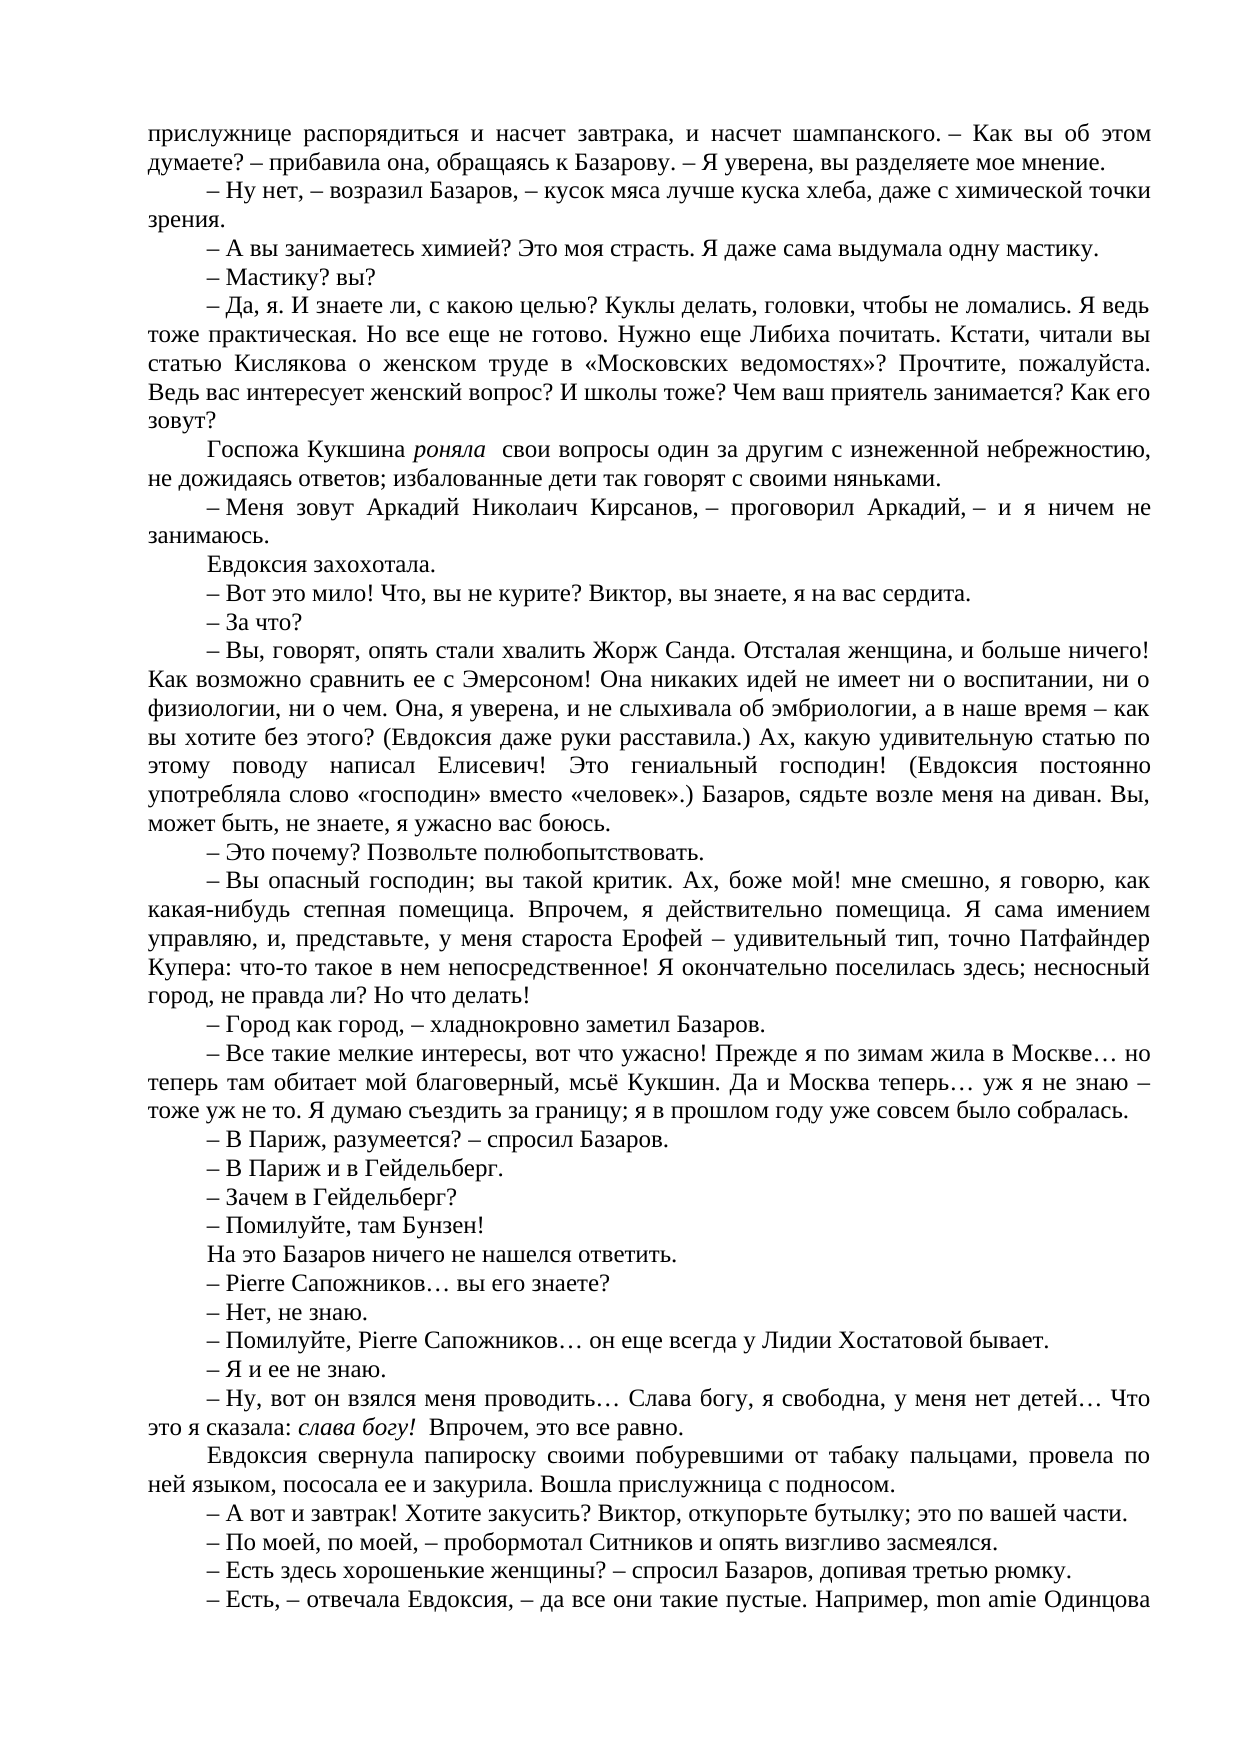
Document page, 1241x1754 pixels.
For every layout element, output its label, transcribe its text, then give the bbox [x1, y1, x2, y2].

text – Помилуйте, Pierre Сапожников… он еще всегда у Лидии Хостатовой бывает. [148, 1326, 1152, 1354]
text – Все такие мелкие интересы, вот что ужасно! Прежде я по зимам жила в Москве… но теперь там обитает мой благоверный, мсьё Кукшин. Да и Москва теперь… уж я не знаю – тоже уж не то. Я думаю съездить за границу; я в прошлом году уже совсем было собралась. [148, 1038, 1152, 1124]
text Евдоксия захохотала. [148, 549, 1152, 578]
text – Я и ее не знаю. [148, 1354, 1152, 1383]
text – Это почему? Позвольте полюбопытствовать. [148, 837, 1152, 866]
text – Зачем в Гейдельберг? [148, 1182, 1152, 1211]
text Госпожа Кукшина роняла свои вопросы один за другим с изнеженной небрежностию, не дожидаясь ответов; избалованные дети так говорят с своими няньками. [148, 434, 1152, 492]
text – Ну нет, – возразил Базаров, – кусок мяса лучше куска хлеба, даже с химической точки зрения. [148, 176, 1152, 233]
text – Вы опасный господин; вы такой критик. Ах, боже мой! мне смешно, я говорю, как какая-нибудь степная помещица. Впрочем, я действительно помещица. Я сама имением управляю, и, представьте, у меня староста Ерофей – удивительный тип, точно Патфайндер Купера: что-то такое в нем непосредственное! Я окончательно поселилась здесь; несносный город, не правда ли? Но что делать! [148, 866, 1152, 1009]
text – Ну, вот он взялся меня проводить… Слава богу, я свободна, у меня нет детей… Что это я сказала: слава богу! Впрочем, это все равно. [148, 1383, 1152, 1441]
text прислужнице распорядиться и насчет завтрака, и насчет шампанского. – Как вы об этом думаете? – прибавила она, обращаясь к Базарову. – Я уверена, вы разделяете мое мнение. [148, 118, 1152, 176]
text – А вот и завтрак! Хотите закусить? Виктор, откупорьте бутылку; это по вашей части. [148, 1498, 1152, 1527]
text – Вы, говорят, опять стали хвалить Жорж Санда. Отсталая женщина, и больше ничего! Как возможно сравнить ее с Эмерсоном! Она никаких идей не имеет ни о воспитании, ни о физиологии, ни о чем. Она, я уверена, и не слыхивала об эмбриологии, а в наше время – как вы хотите без этого? (Евдоксия даже руки расставила.) Ах, какую удивительную статью по этому поводу написал Елисевич! Это гениальный господин! (Евдоксия постоянно употребляла слово «господин» вместо «человек».) Базаров, сядьте возле меня на диван. Вы, может быть, не знаете, я ужасно вас боюсь. [148, 636, 1152, 837]
text – Мастику? вы? [148, 262, 1152, 291]
text – Помилуйте, там Бунзен! [148, 1211, 1152, 1239]
text – За что? [148, 607, 1152, 636]
text – А вы занимаетесь химией? Это моя страсть. Я даже сама выдумала одну мастику. [148, 233, 1152, 262]
text Евдоксия свернула папироску своими побуревшими от табаку пальцами, провела по ней языком, пососала ее и закурила. Вошла прислужница с подносом. [148, 1441, 1152, 1498]
text На это Базаров ничего не нашелся ответить. [148, 1239, 1152, 1268]
text – Город как город, – хладнокровно заметил Базаров. [148, 1009, 1152, 1038]
text – Нет, не знаю. [148, 1297, 1152, 1326]
text – Да, я. И знаете ли, с какою целью? Куклы делать, головки, чтобы не ломались. Я ведь тоже практическая. Но все еще не готово. Нужно еще Либиха почитать. Кстати, читали вы статью Кислякова о женском труде в «Московских ведомостях»? Прочтите, пожалуйста. Ведь вас интересует женский вопрос? И школы тоже? Чем ваш приятель занимается? Как его зовут? [148, 291, 1152, 434]
text – Pierre Сапожников… вы его знаете? [148, 1268, 1152, 1297]
text – В Париж и в Гейдельберг. [148, 1153, 1152, 1182]
text – Вот это мило! Что, вы не курите? Виктор, вы знаете, я на вас сердита. [148, 578, 1152, 607]
text – В Париж, разумеется? – спросил Базаров. [148, 1124, 1152, 1153]
text – По моей, по моей, – пробормотал Ситников и опять визгливо засмеялся. [148, 1527, 1152, 1556]
text – Есть, – отвечала Евдоксия, – да все они такие пустые. Например, mon amie Одинцова [148, 1584, 1152, 1613]
text – Меня зовут Аркадий Николаич Кирсанов, – проговорил Аркадий, – и я ничем не занимаюсь. [148, 492, 1152, 549]
text – Есть здесь хорошенькие женщины? – спросил Базаров, допивая третью рюмку. [148, 1556, 1152, 1584]
